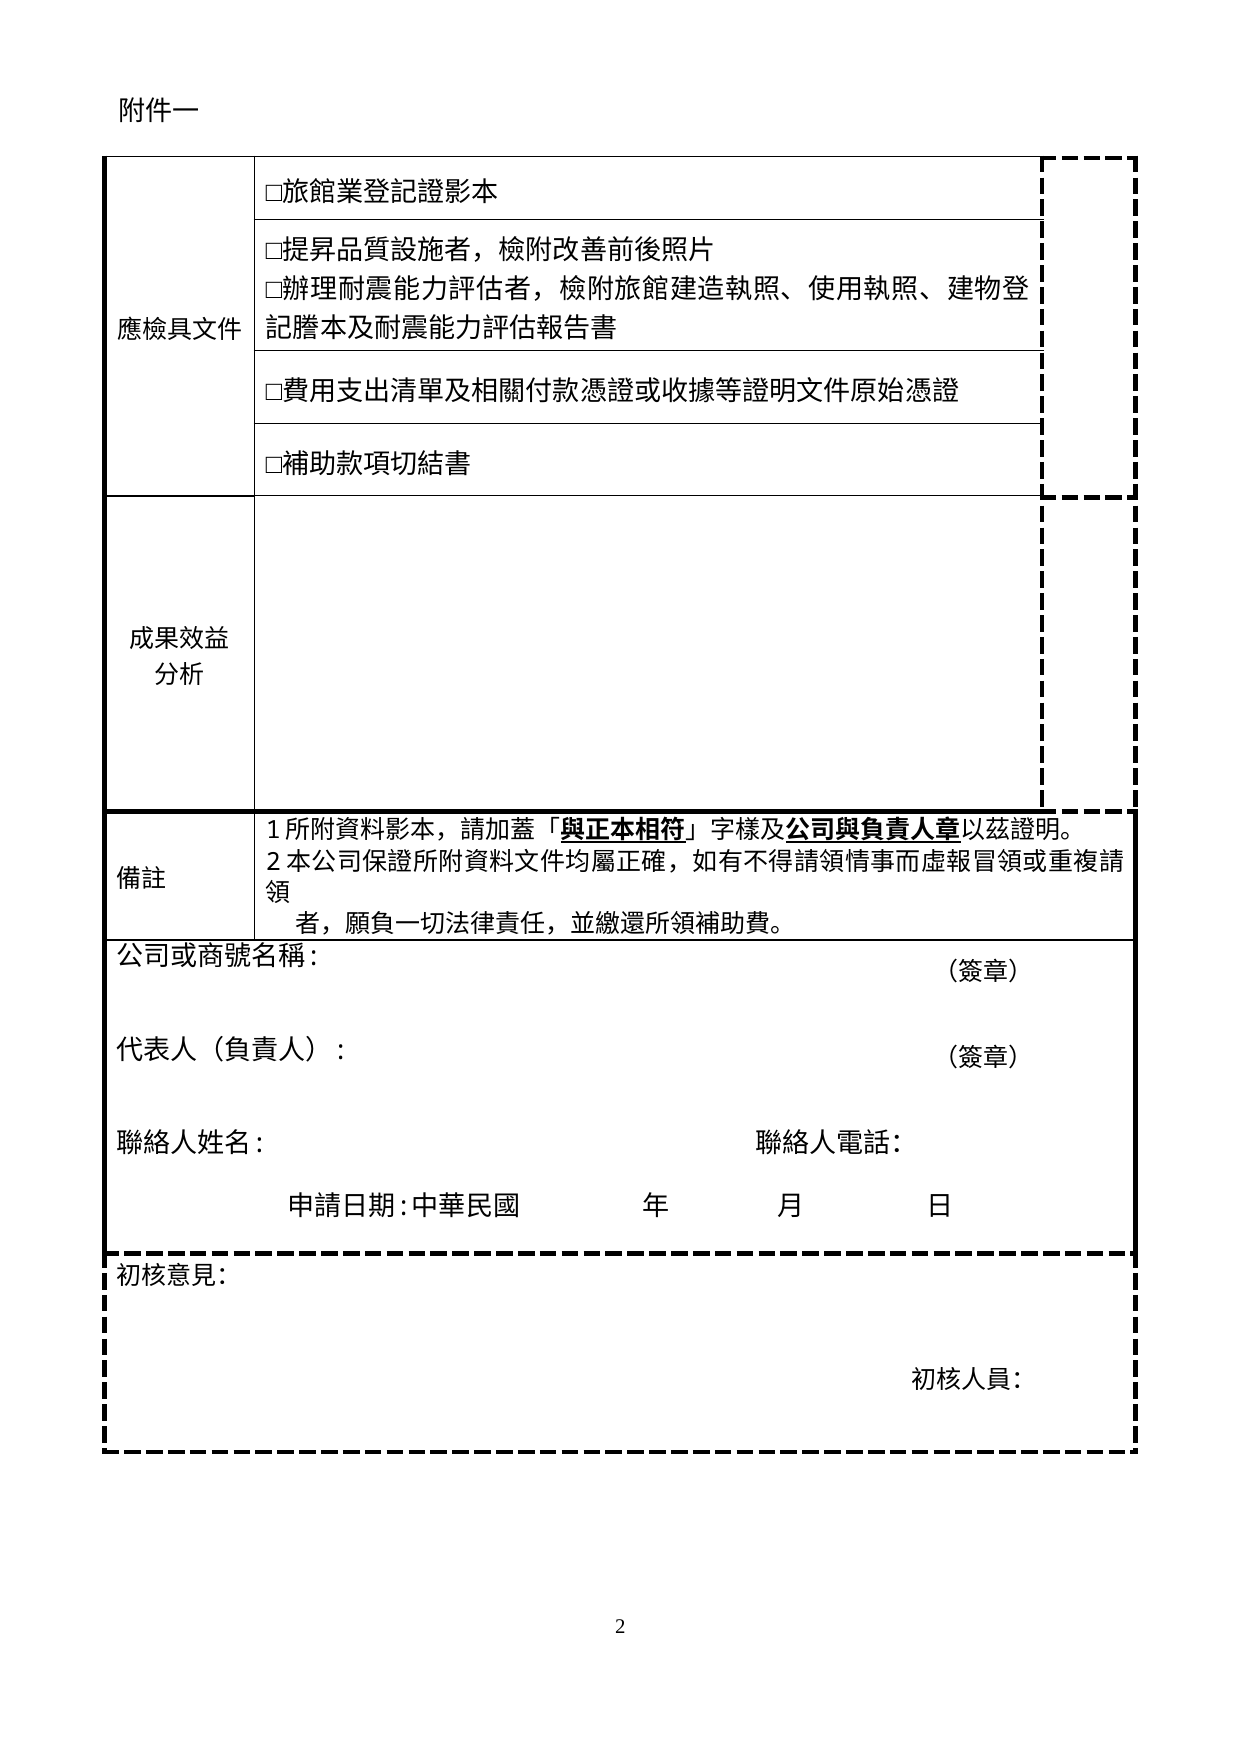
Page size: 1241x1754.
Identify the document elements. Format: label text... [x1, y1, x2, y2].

table_cell 1所附資料影本，請加蓋「與正本相符」字樣及公司與負責人章以茲證明。 2本公司保證所附資料文件均屬正確，如有不得請領情事而虛報冒領或重複請領 者，願負一切法律責任，並繳還所領補助費。 [255, 809, 1133, 939]
table_cell [1042, 495, 1136, 809]
table_cell [255, 496, 1042, 809]
table_header □旅館業登記證影本 [255, 157, 1042, 219]
table_cell 初核意見： 初核人員： [105, 1251, 1136, 1449]
table_cell 成果效益 分析 [107, 497, 254, 809]
table_header 應檢具文件 [107, 157, 254, 495]
table_cell □費用支出清單及相關付款憑證或收據等證明文件原始憑證 [255, 351, 1042, 423]
table_cell 公司或商號名稱: 代表人（負責人）: 聯絡人姓名: 聯絡人電話： 申請日期:中華民國 年 月 日 [107, 941, 1133, 1251]
table_header [1042, 156, 1136, 495]
table_cell 備註 [107, 814, 254, 939]
table_cell □提昇品質設施者，檢附改善前後照片 □辦理耐震能力評估者，檢附旅館建造執照、使用執照、建物登記謄本及耐震能力評估報告書 [255, 220, 1042, 350]
table_cell □補助款項切結書 [255, 424, 1042, 495]
